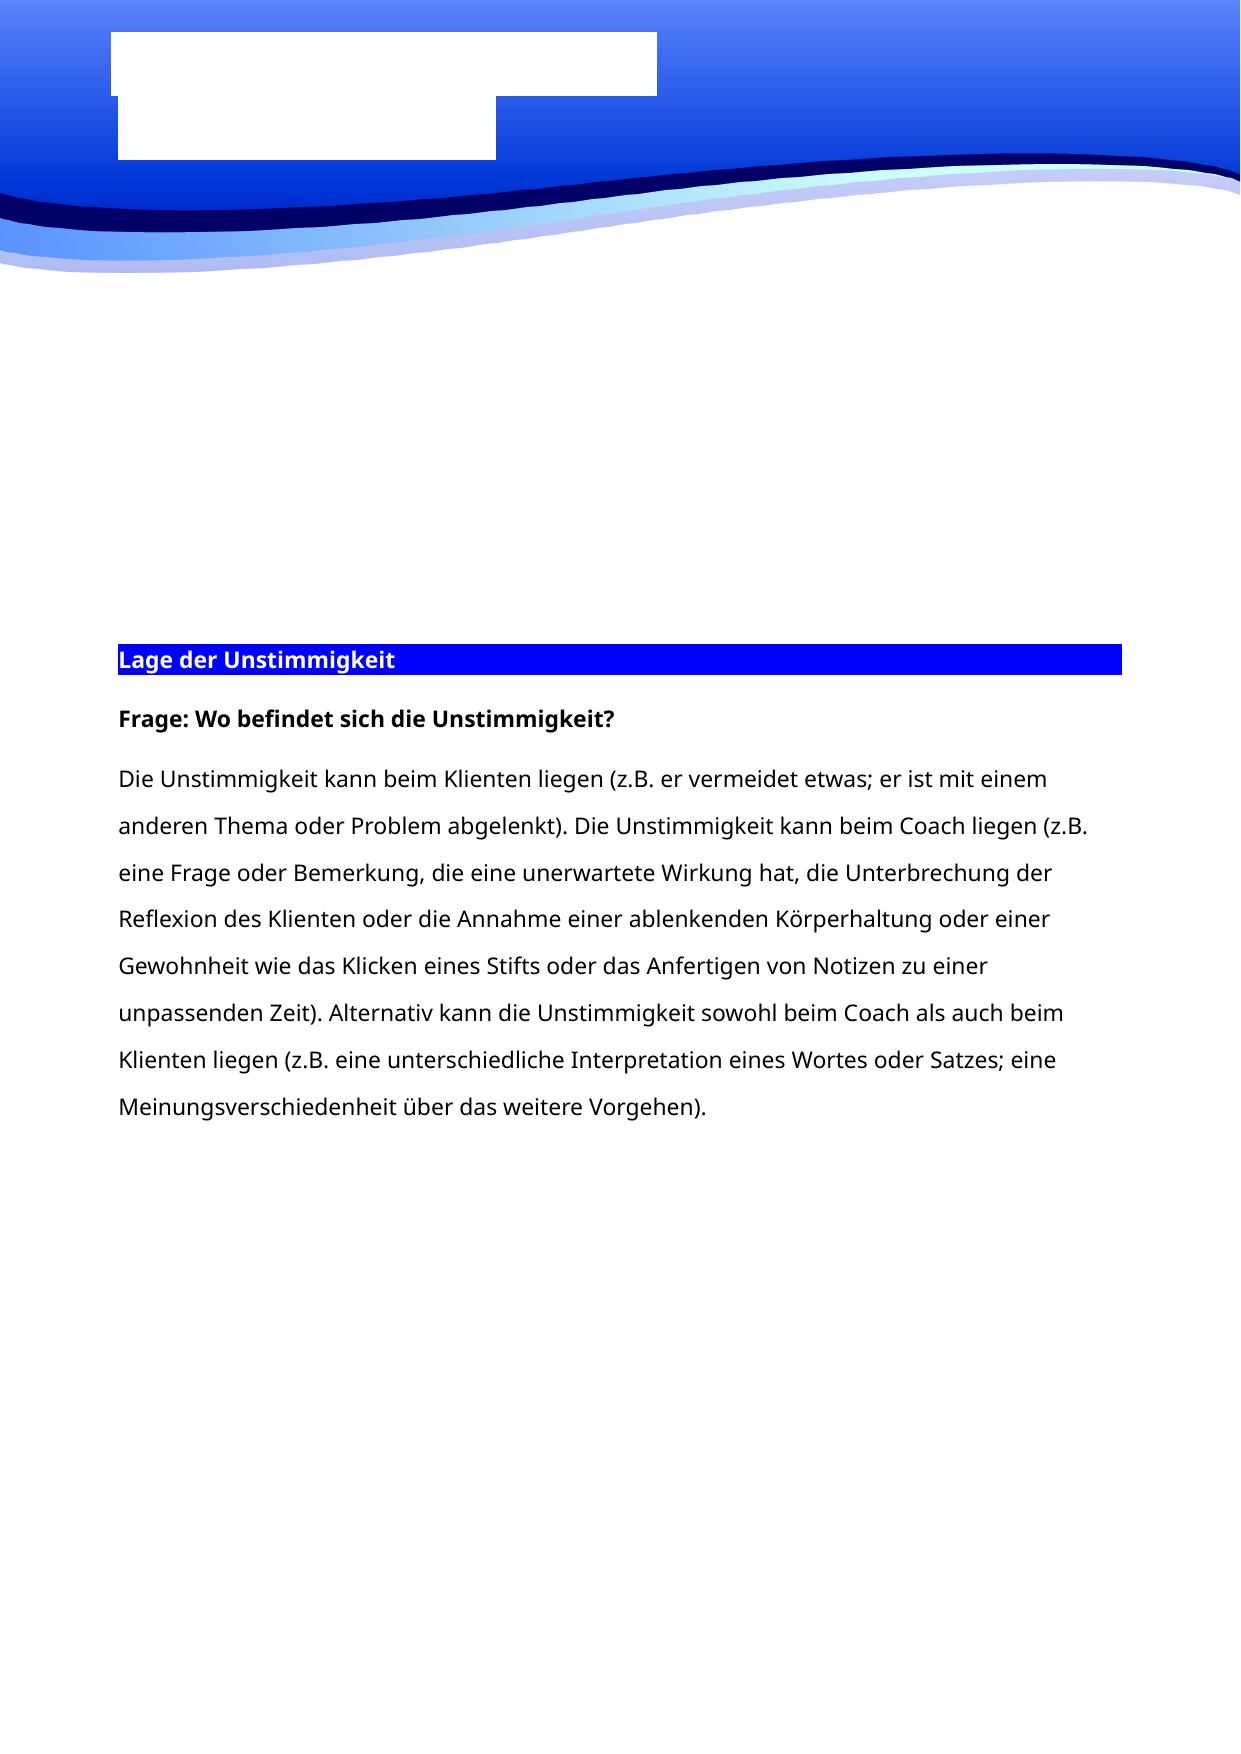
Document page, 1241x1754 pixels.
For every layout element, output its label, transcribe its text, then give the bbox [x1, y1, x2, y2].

text Lage der Unstimmigkeit [118, 644, 1122, 675]
text Frage: Wo befindet sich die Unstimmigkeit? [118, 703, 1122, 735]
text Die Unstimmigkeit kann beim Klienten liegen (z.B. er vermeidet etwas; er ist mit einem anderen Thema oder Problem abgelenkt). Die Unstimmigkeit kann beim Coach liegen (z.B. eine Frage oder Bemerkung, die eine unerwartete Wirkung hat, die Unterbrechung der Reflexion des Klienten oder die Annahme einer ablenkenden Körperhaltung oder einer Gewohnheit wie das Klicken eines Stifts oder das Anfertigen von Notizen zu einer unpassenden Zeit). Alternativ kann die Unstimmigkeit sowohl beim Coach als auch beim Klienten liegen (z.B. eine unterschiedliche Interpretation eines Wortes oder Satzes; eine Meinungsverschiedenheit über das weitere Vorgehen). [118, 763, 1122, 1122]
